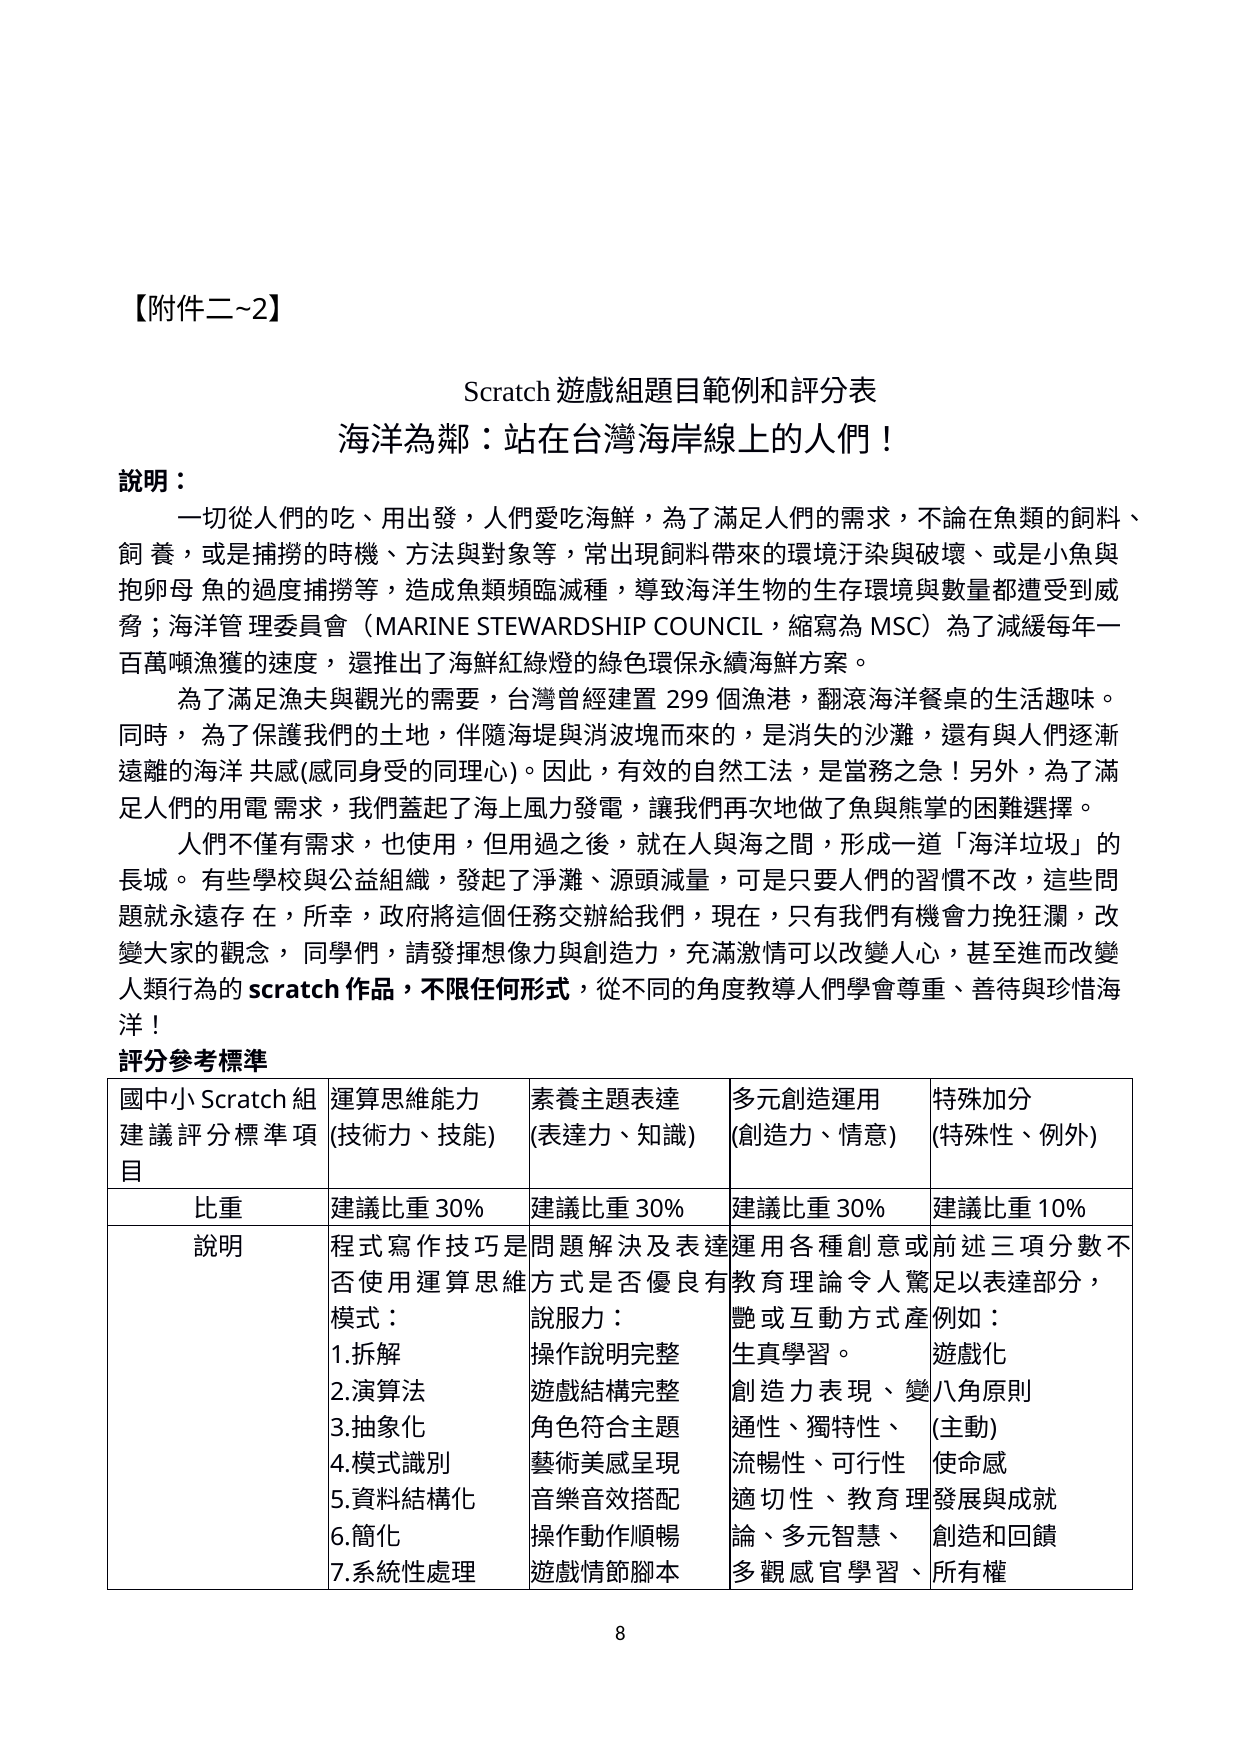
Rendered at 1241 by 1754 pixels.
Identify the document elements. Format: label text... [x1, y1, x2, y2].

text 海洋為鄰：站在台灣海岸線上的人們！ [118, 412, 1122, 462]
text 說明： [118, 462, 1122, 498]
table_cell 問題解決及表達方式是否優良有說服力： 操作說明完整 遊戲結構完整 角色符合主題 藝術美感呈現 音樂音效搭配 操作動作順暢 遊戲情節腳本 [530, 1226, 729, 1589]
text Scratch遊戲組題目範例和評分表 [218, 362, 1122, 412]
table_header 多元創造運用 (創造力、情意) [731, 1079, 930, 1188]
table_header 特殊加分 (特殊性、例外) [931, 1079, 1132, 1188]
table_cell 建議比重30% [329, 1189, 529, 1225]
table_header 國中小Scratch組建議評分標準項目 [108, 1079, 328, 1188]
table_cell 建議比重10% [931, 1189, 1132, 1225]
text 【附件二~2】 [118, 286, 1122, 328]
text 評分參考標準 [118, 1042, 1122, 1078]
table_cell 建議比重30% [731, 1189, 930, 1225]
table_cell 建議比重30% [530, 1189, 729, 1225]
table_header 素養主題表達 (表達力、知識) [530, 1079, 729, 1188]
table_header 運算思維能力 (技術力、技能) [329, 1079, 529, 1188]
text 為了滿足漁夫與觀光的需要，台灣曾經建置 299 個漁港，翻滾海洋餐桌的生活趣味。同時， 為了保護我們的土地，伴隨海堤與消波塊而來的，是消失的沙灘，還有與人們逐漸遠離的海洋 共感(感同身受的同理心)。因此，有效的自然工法，是當務之急！另外，為了滿足人們的用電 需求，我們蓋起了海上風力發電，讓我們再次地做了魚與熊掌的困難選擇。 [118, 679, 1122, 824]
text 一切從人們的吃、用出發，人們愛吃海鮮，為了滿足人們的需求，不論在魚類的飼料、飼 養，或是捕撈的時機、方法與對象等，常出現飼料帶來的環境汙染與破壞、或是小魚與抱卵母 魚的過度捕撈等，造成魚類頻臨滅種，導致海洋生物的生存環境與數量都遭受到威脅；海洋管 理委員會（MARINE STEWARDSHIP COUNCIL，縮寫為 MSC）為了減緩每年一百萬噸漁獲的速度， 還推出了海鮮紅綠燈的綠色環保永續海鮮方案。 [118, 498, 1122, 679]
table_cell 前述三項分數不足以表達部分， 例如： 遊戲化 八角原則 (主動) 使命感 發展與成就 創造和回饋 所有權 [931, 1226, 1132, 1589]
table_cell 運用各種創意或教育理論令人驚艷或互動方式產生真學習。 創造力表現、變通性、獨特性、 流暢性、可行性 適切性、教育理論、多元智慧、 多觀感官學習、 [731, 1226, 930, 1589]
table_cell 比重 [108, 1189, 328, 1225]
text 人們不僅有需求，也使用，但用過之後，就在人與海之間，形成一道「海洋垃圾」的長城。 有些學校與公益組織，發起了淨灘、源頭減量，可是只要人們的習慣不改，這些問題就永遠存 在，所幸，政府將這個任務交辦給我們，現在，只有我們有機會力挽狂瀾，改變大家的觀念， 同學們，請發揮想像力與創造力，充滿激情可以改變人心，甚至進而改變人類行為的scratch作品，不限任何形式，從不同的角度教導人們學會尊重、善待與珍惜海洋！ [118, 824, 1122, 1042]
table_cell 程式寫作技巧是否使用運算思維模式： 1.拆解 2.演算法 3.抽象化 4.模式識別 5.資料結構化 6.簡化 7.系統性處理 [329, 1226, 529, 1589]
table_cell 說明 [108, 1226, 328, 1589]
